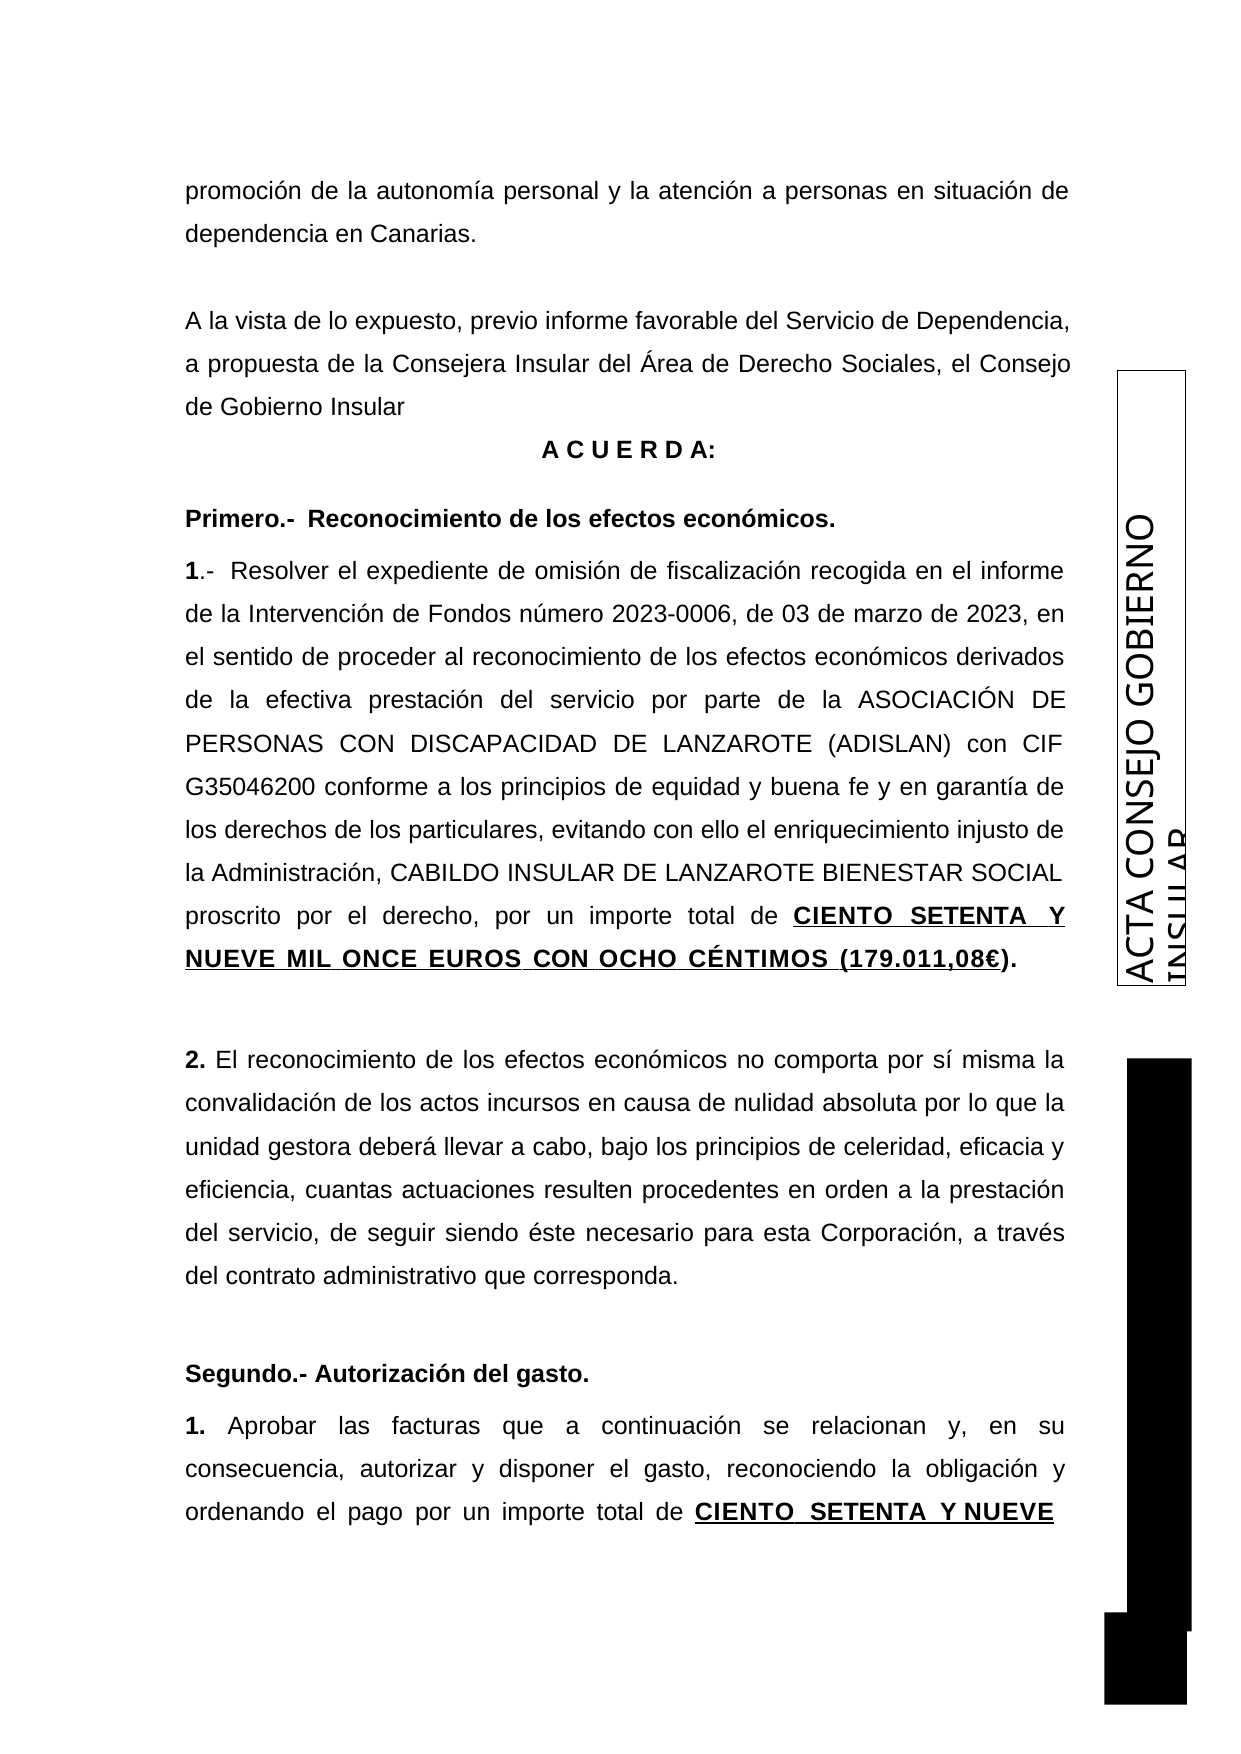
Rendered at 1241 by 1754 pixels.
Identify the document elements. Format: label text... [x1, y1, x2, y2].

subtitle Segundo.- Autorización del gasto. [185, 1359, 1084, 1387]
text Primero.- Reconocimiento de los efectos económicos. [185, 504, 1084, 533]
text promoción de la autonomía personal y la atención a personas en situación de dependencia en Canarias. [185, 176, 1071, 248]
text A la vista de lo expuesto, previo informe favorable del Servicio de Dependencia, a propuesta de la Consejera Insular del Área de Derecho Sociales, el Consejo de Gobierno Insular [185, 306, 1072, 421]
text ACTA CONSEJO GOBIERNO INSULAR [1118, 372, 1183, 985]
text 1.- Resolver el expediente de omisión de fiscalización recogida en el informe de la Intervención de Fondos número 2023-0006, de 03 de marzo de 2023, en el sentido de proceder al reconocimiento de los efectos económicos derivados de la efectiva prestación del servicio por parte de la ASOCIACIÓN DE PERSONAS CON DISCAPACIDAD DE LANZAROTE (ADISLAN) con CIF [185, 556, 1066, 757]
list Aprobar las facturas que a continuación se relacionan y, en su consecuencia, autorizar y disponer el gasto, reconociendo la obligación y ordenando el pago por un importe total de CIENTO SETENTA Y NUEVE [185, 1411, 1066, 1526]
text proscrito por el derecho, por un importe total de CIENTO SETENTA Y NUEVE MIL ONCE EUROS CON OCHO CÉNTIMOS (179.011,08€). [185, 901, 1066, 973]
text 2. El reconocimiento de los efectos económicos no comporta por sí misma la convalidación de los actos incursos en causa de nulidad absoluta por lo que la unidad gestora deberá llevar a cabo, bajo los principios de celeridad, eficacia y eficiencia, cuantas actuaciones resulten procedentes en orden a la prestación del servicio, de seguir siendo éste necesario para esta Corporación, a través del contrato administrativo que corresponda. [185, 1045, 1066, 1290]
subtitle A C U E R D A: [174, 435, 1083, 464]
text G35046200 conforme a los principios de equidad y buena fe y en garantía de los derechos de los particulares, evitando con ello el enriquecimiento injusto de la Administración, CABILDO INSULAR DE LANZAROTE BIENESTAR SOCIAL [185, 772, 1066, 887]
